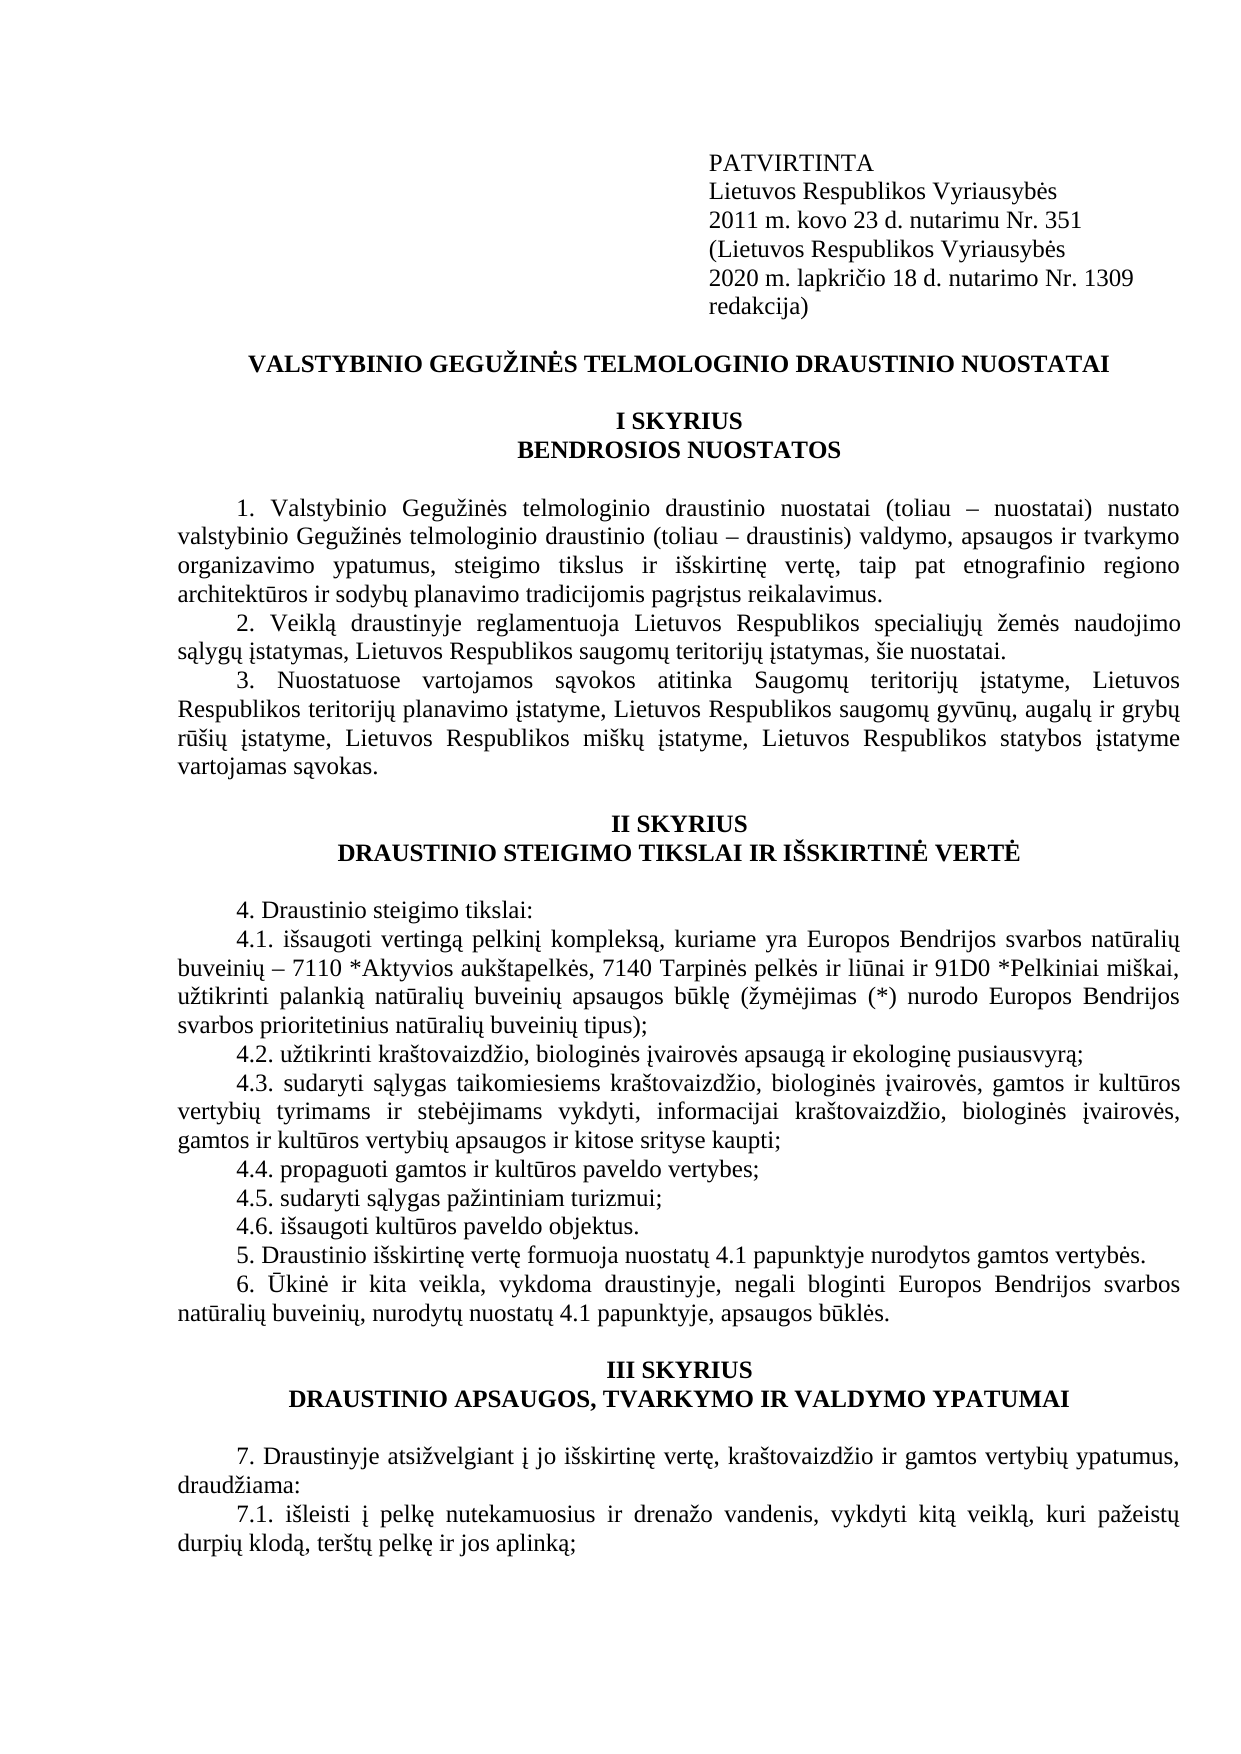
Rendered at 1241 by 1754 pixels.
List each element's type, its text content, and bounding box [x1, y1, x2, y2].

text I SKYRIUS [177, 406, 1181, 435]
text 2. Veiklą draustinyje reglamentuoja Lietuvos Respublikos specialiųjų žemės naudojimo sąlygų įstatymas, Lietuvos Respublikos saugomų teritorijų įstatymas, šie nuostatai. [177, 608, 1181, 665]
text 7.1. išleisti į pelkę nutekamuosius ir drenažo vandenis, vykdyti kitą veiklą, kuri pažeistų durpių klodą, terštų pelkę ir jos aplinką; [177, 1499, 1181, 1556]
text 1. Valstybinio Gegužinės telmologinio draustinio nuostatai (toliau – nuostatai) nustato valstybinio Gegužinės telmologinio draustinio (toliau – draustinis) valdymo, apsaugos ir tvarkymo organizavimo ypatumus, steigimo tikslus ir išskirtinę vertę, taip pat etnografinio regiono architektūros ir sodybų planavimo tradicijomis pagrįstus reikalavimus. [177, 493, 1181, 608]
text 4.1. išsaugoti vertingą pelkinį kompleksą, kuriame yra Europos Bendrijos svarbos natūralių buveinių – 7110 *Aktyvios aukštapelkės, 7140 Tarpinės pelkės ir liūnai ir 91D0 *Pelkiniai miškai, užtikrinti palankią natūralių buveinių apsaugos būklę (žymėjimas (*) nurodo Europos Bendrijos svarbos prioritetinius natūralių buveinių tipus); [177, 924, 1181, 1039]
text II SKYRIUS [177, 809, 1181, 838]
text 2020 m. lapkričio 18 d. nutarimo Nr. 1309 [709, 263, 1181, 291]
text DRAUSTINIO APSAUGOS, TVARKYMO IR VALDYMO YPATUMAI [177, 1384, 1181, 1413]
text III SKYRIUS [177, 1355, 1181, 1384]
text 4.3. sudaryti sąlygas taikomiesiems kraštovaizdžio, biologinės įvairovės, gamtos ir kultūros vertybių tyrimams ir stebėjimams vykdyti, informacijai kraštovaizdžio, biologinės įvairovės, gamtos ir kultūros vertybių apsaugos ir kitose srityse kaupti; [177, 1068, 1181, 1154]
text 3. Nuostatuose vartojamos sąvokos atitinka Saugomų teritorijų įstatyme, Lietuvos Respublikos teritorijų planavimo įstatyme, Lietuvos Respublikos saugomų gyvūnų, augalų ir grybų rūšių įstatyme, Lietuvos Respublikos miškų įstatyme, Lietuvos Respublikos statybos įstatyme vartojamas sąvokas. [177, 665, 1181, 780]
text 2011 m. kovo 23 d. nutarimu Nr. 351 [177, 205, 1181, 234]
text Patvirtinta [177, 148, 1181, 176]
text (Lietuvos Respublikos Vyriausybės [709, 234, 1181, 263]
text redakcija) [177, 291, 1181, 320]
text BENDROSIOS NUOSTATOS [177, 435, 1181, 464]
text DRAUSTINIO STEIGIMO TIKSLAI IR IŠSKIRTINĖ VERTĖ [177, 838, 1181, 866]
text 4.6. išsaugoti kultūros paveldo objektus. [177, 1211, 1181, 1240]
text 5. Draustinio išskirtinę vertę formuoja nuostatų 4.1 papunktyje nurodytos gamtos vertybės. [177, 1240, 1181, 1269]
text 4.2. užtikrinti kraštovaizdžio, biologinės įvairovės apsaugą ir ekologinę pusiausvyrą; [177, 1039, 1181, 1068]
text 4. Draustinio steigimo tikslai: [177, 895, 1181, 924]
text 4.5. sudaryti sąlygas pažintiniam turizmui; [177, 1183, 1181, 1211]
text 4.4. propaguoti gamtos ir kultūros paveldo vertybes; [177, 1154, 1181, 1183]
text 7. Draustinyje atsižvelgiant į jo išskirtinę vertę, kraštovaizdžio ir gamtos vertybių ypatumus, draudžiama: [177, 1441, 1181, 1499]
text VALSTYBINIO GEGUŽINĖS TELMOLOGINIO DRAUSTINIO NUOSTATAI [177, 349, 1181, 378]
text Lietuvos Respublikos Vyriausybės [177, 176, 1181, 205]
text 6. Ūkinė ir kita veikla, vykdoma draustinyje, negali bloginti Europos Bendrijos svarbos natūralių buveinių, nurodytų nuostatų 4.1 papunktyje, apsaugos būklės. [177, 1269, 1181, 1326]
